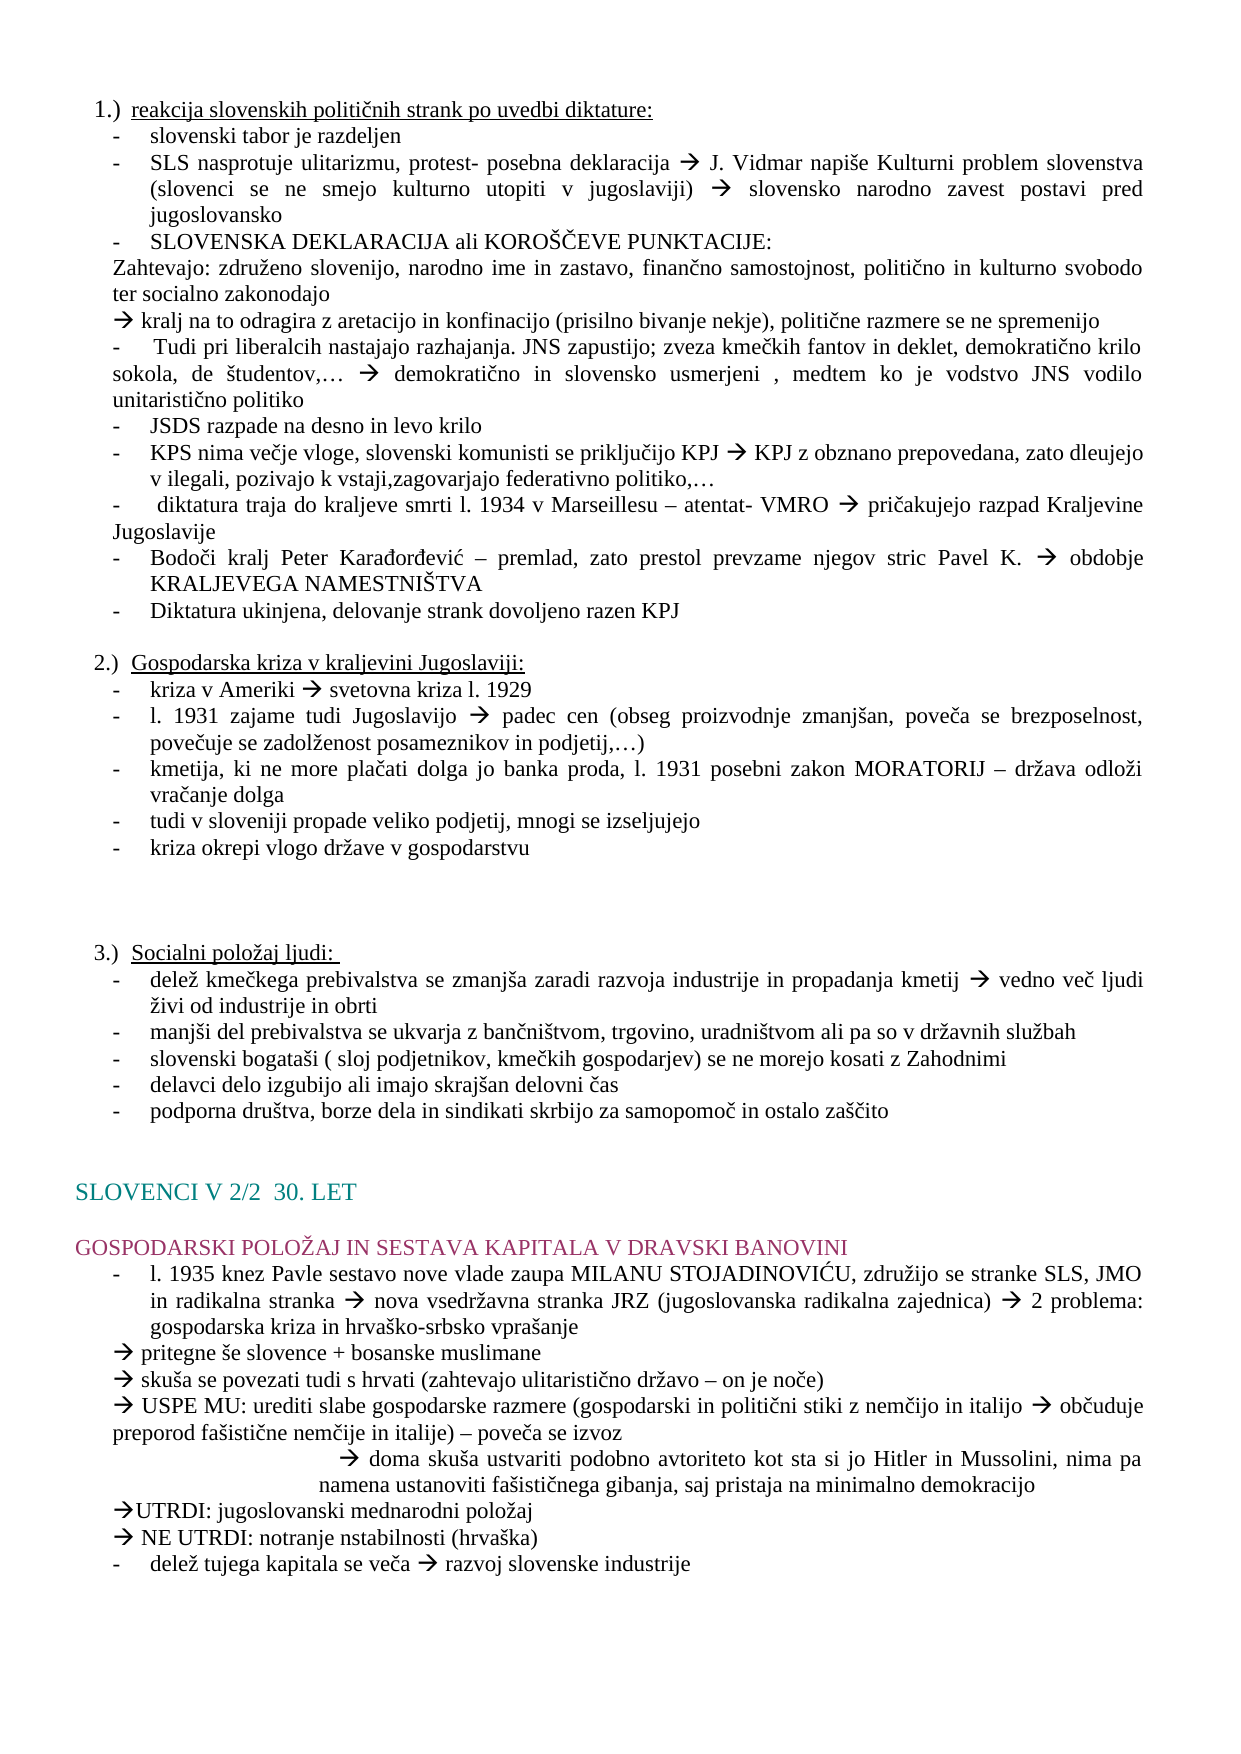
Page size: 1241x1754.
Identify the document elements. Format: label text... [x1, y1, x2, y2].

list slovenski tabor je razdeljen [112, 122, 1144, 149]
list Bodoči kralj Peter Karađorđević – premlad, zato prestol prevzame njegov stric Pavel K.  obdobje KRALJEVEGA NAMESTNIŠTVA [112, 544, 1144, 597]
list l. 1931 zajame tudi Jugoslavijo  padec cen (obseg proizvodnje zmanjšan, poveča se brezposelnost, povečuje se zadolženost posameznikov in podjetij,…) [112, 702, 1144, 755]
list slovenski bogataši ( sloj podjetnikov, kmečkih gospodarjev) se ne morejo kosati z Zahodnimi [112, 1045, 1144, 1071]
text  NE UTRDI: notranje nstabilnosti (hrvaška) [112, 1524, 1144, 1550]
text GOSPODARSKI POLOŽAJ IN SESTAVA KAPITALA V DRAVSKI BANOVINI [75, 1234, 1144, 1260]
text  pritegne še slovence + bosanske muslimane [112, 1339, 1144, 1366]
text  doma skuša ustvariti podobno avtoriteto kot sta si jo Hitler in Mussolini, nima pa namena ustanoviti fašističnega gibanja, saj pristaja na minimalno demokracijo [281, 1445, 1144, 1498]
list delež kmečkega prebivalstva se zmanjša zaradi razvoja industrije in propadanja kmetij  vedno več ljudi živi od industrije in obrti [112, 966, 1144, 1018]
text - diktatura traja do kraljeve smrti l. 1934 v Marseillesu – atentat- VMRO  pričakujejo razpad Kraljevine Jugoslavije [112, 491, 1144, 544]
list l. 1935 knez Pavle sestavo nove vlade zaupa MILANU STOJADINOVIĆU, združijo se stranke SLS, JMO in radikalna stranka  nova vsedržavna stranka JRZ (jugoslovanska radikalna zajednica)  2 problema: gospodarska kriza in hrvaško-srbsko vprašanje [112, 1260, 1144, 1339]
list manjši del prebivalstva se ukvarja z bančništvom, trgovino, uradništvom ali pa so v državnih službah [112, 1018, 1144, 1045]
text SLOVENCI V 2/2 30. LET [75, 1177, 1144, 1205]
list kmetija, ki ne more plačati dolga jo banka proda, l. 1931 posebni zakon MORATORIJ – država odloži vračanje dolga [112, 755, 1144, 808]
text  skuša se povezati tudi s hrvati (zahtevajo ulitaristično državo – on je noče) [112, 1366, 1144, 1392]
text UTRDI: jugoslovanski mednarodni položaj [112, 1498, 1144, 1524]
text  USPE MU: urediti slabe gospodarske razmere (gospodarski in politični stiki z nemčijo in italijo  občuduje preporod fašistične nemčije in italije) – poveča se izvoz [112, 1392, 1144, 1445]
list reakcija slovenskih političnih strank po uvedbi diktature: [94, 94, 1144, 122]
list kriza v Ameriki  svetovna kriza l. 1929 [112, 676, 1144, 702]
list Socialni položaj ljudi: [94, 939, 1144, 966]
list podporna društva, borze dela in sindikati skrbijo za samopomoč in ostalo zaščito [112, 1097, 1144, 1124]
list kriza okrepi vlogo države v gospodarstvu [112, 834, 1144, 860]
list SLOVENSKA DEKLARACIJA ali KOROŠČEVE PUNKTACIJE: [112, 228, 1144, 254]
text  kralj na to odragira z aretacijo in konfinacijo (prisilno bivanje nekje), politične razmere se ne spremenijo [112, 307, 1144, 333]
list SLS nasprotuje ulitarizmu, protest- posebna deklaracija  J. Vidmar napiše Kulturni problem slovenstva (slovenci se ne smejo kulturno utopiti v jugoslaviji)  slovensko narodno zavest postavi pred jugoslovansko [112, 149, 1144, 228]
list tudi v sloveniji propade veliko podjetij, mnogi se izseljujejo [112, 808, 1144, 834]
text - Tudi pri liberalcih nastajajo razhajanja. JNS zapustijo; zveza kmečkih fantov in deklet, demokratično krilo sokola, de študentov,…  demokratično in slovensko usmerjeni , medtem ko je vodstvo JNS vodilo unitaristično politiko [112, 333, 1144, 412]
list Diktatura ukinjena, delovanje strank dovoljeno razen KPJ [112, 597, 1144, 623]
text Zahtevajo: združeno slovenijo, narodno ime in zastavo, finančno samostojnost, politično in kulturno svobodo ter socialno zakonodajo [112, 254, 1144, 307]
list JSDS razpade na desno in levo krilo [112, 412, 1144, 439]
list Gospodarska kriza v kraljevini Jugoslaviji: [94, 649, 1144, 676]
list KPS nima večje vloge, slovenski komunisti se priključijo KPJ  KPJ z obznano prepovedana, zato dleujejo v ilegali, pozivajo k vstaji,zagovarjajo federativno politiko,… [112, 439, 1144, 491]
list delež tujega kapitala se veča  razvoj slovenske industrije [112, 1550, 1144, 1577]
list delavci delo izgubijo ali imajo skrajšan delovni čas [112, 1071, 1144, 1097]
